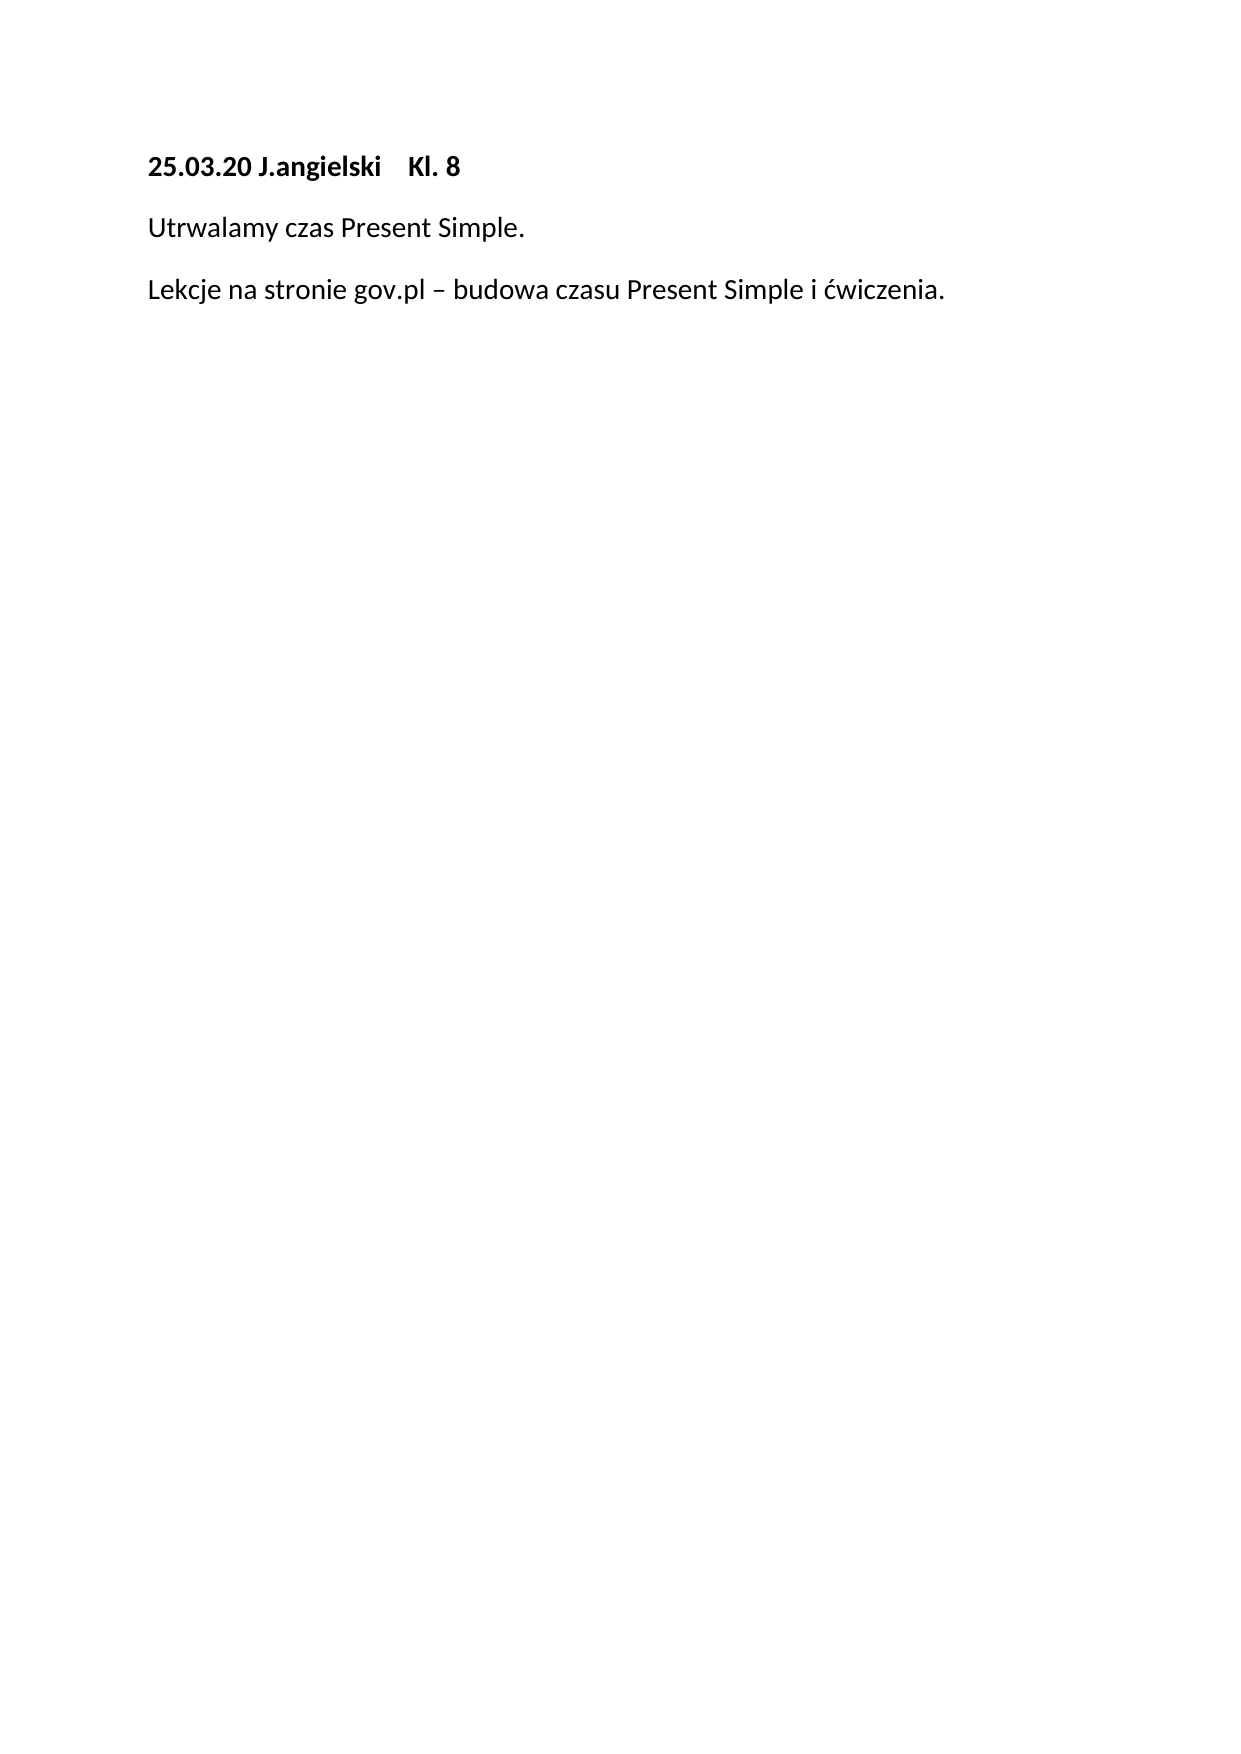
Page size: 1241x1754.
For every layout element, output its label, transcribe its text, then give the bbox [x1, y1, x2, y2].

text 25.03.20 J.angielski Kl. 8 [148, 148, 1093, 183]
text Lekcje na stronie gov.pl – budowa czasu Present Simple i ćwiczenia. [148, 271, 1093, 307]
text Utrwalamy czas Present Simple. [148, 209, 1093, 245]
